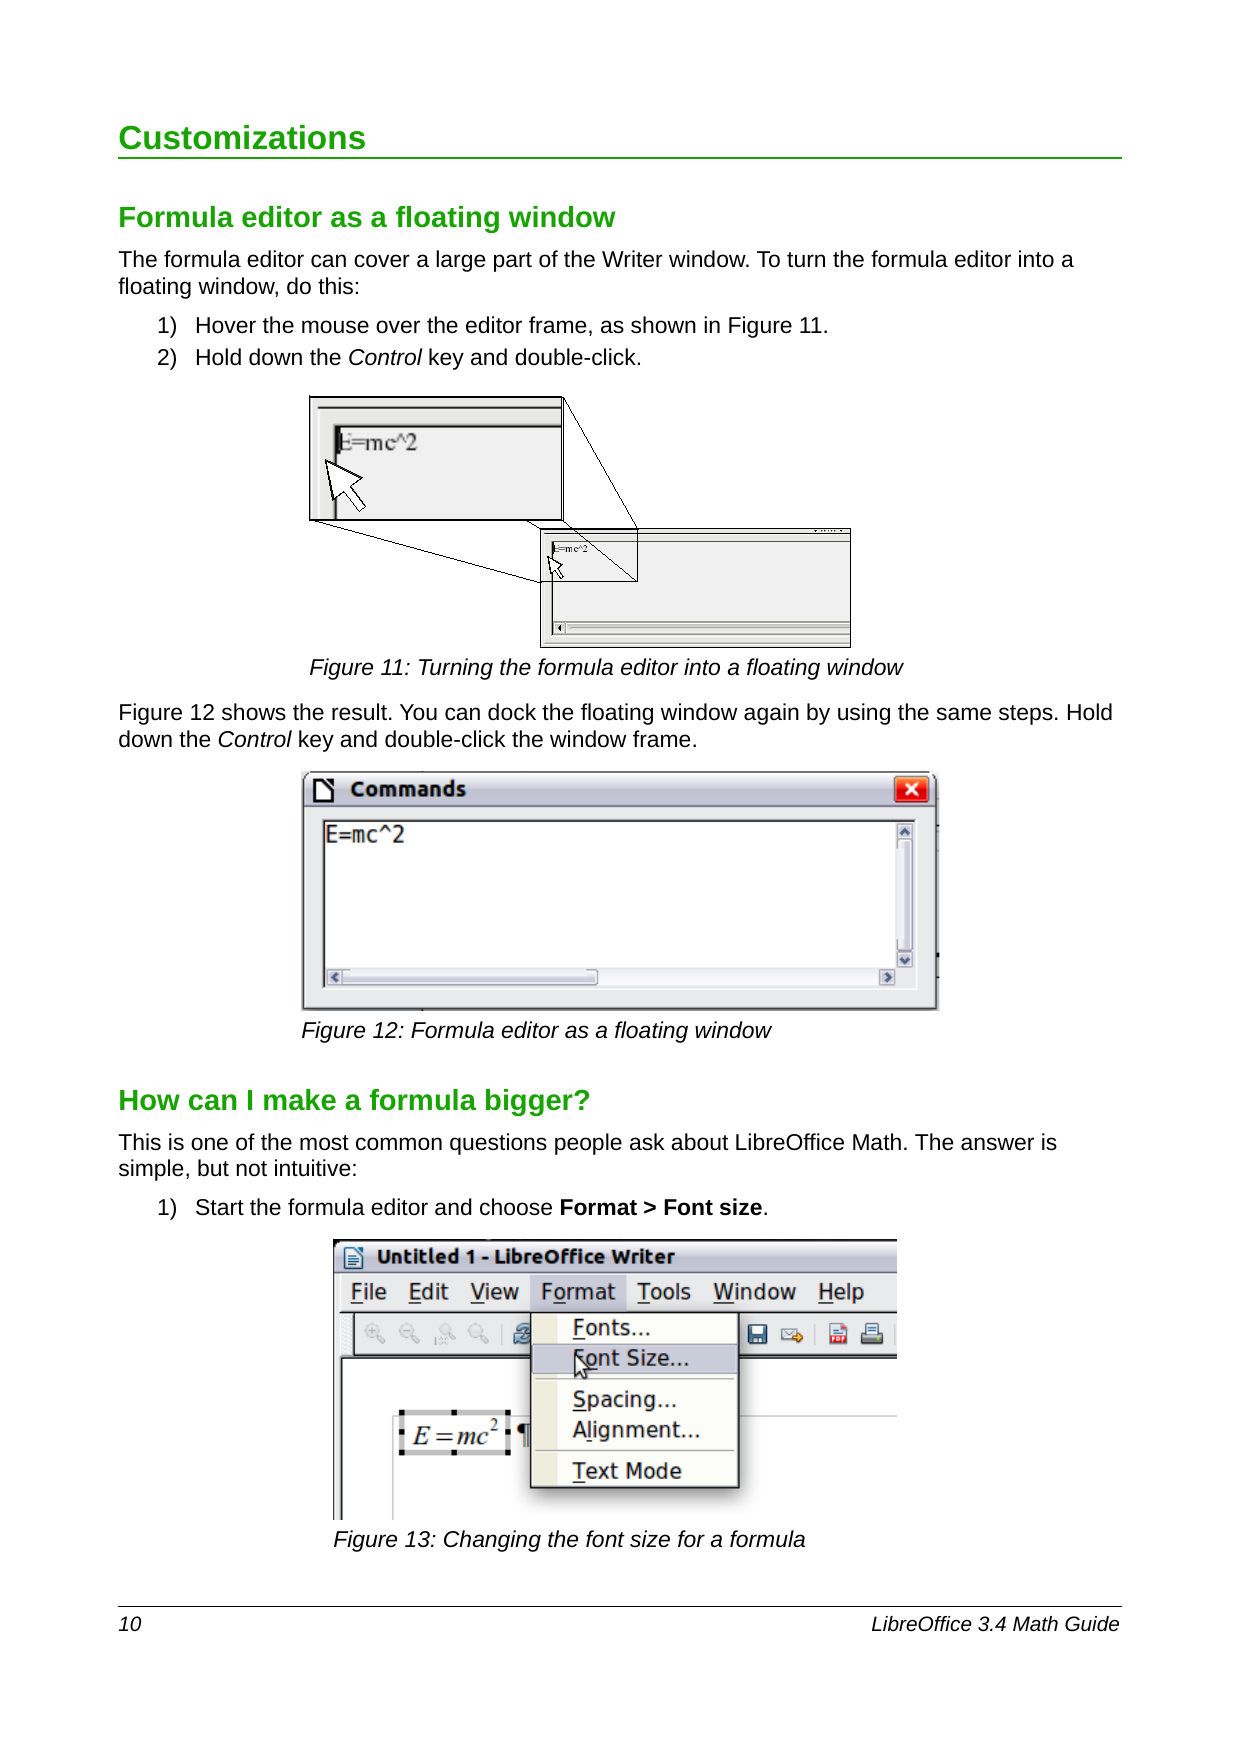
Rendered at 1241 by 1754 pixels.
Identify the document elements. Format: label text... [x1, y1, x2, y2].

text This is one of the most common questions people ask about LibreOffice Math. The answer is simple, but not intuitive: [118, 1129, 1122, 1182]
text The formula editor can cover a large part of the Writer window. To turn the formula editor into a floating window, do this: [118, 246, 1122, 299]
picture [541, 530, 637, 581]
subtitle Formula editor as a floating window [118, 201, 1122, 234]
text Figure 12: Formula editor as a floating window [301, 1017, 939, 1044]
text Figure 12 shows the result. You can dock the floating window again by using the same steps. Hold down the Control key and double-click the window frame. [118, 699, 1122, 752]
list Hold down the Control key and double-click. [177, 344, 1122, 371]
picture [301, 771, 940, 1011]
picture [541, 529, 850, 647]
text Figure 13: Changing the font size for a formula [333, 1526, 907, 1552]
list Start the formula editor and choose Format > Font size. [177, 1194, 1122, 1221]
picture [333, 1239, 897, 1520]
subtitle Customizations [118, 118, 1122, 157]
list Hover the mouse over the editor frame, as shown in Figure 11. [177, 312, 1122, 338]
subtitle How can I make a formula bigger? [118, 1083, 1122, 1117]
text Figure 11: Turning the formula editor into a floating window [309, 654, 931, 680]
picture [310, 398, 561, 519]
